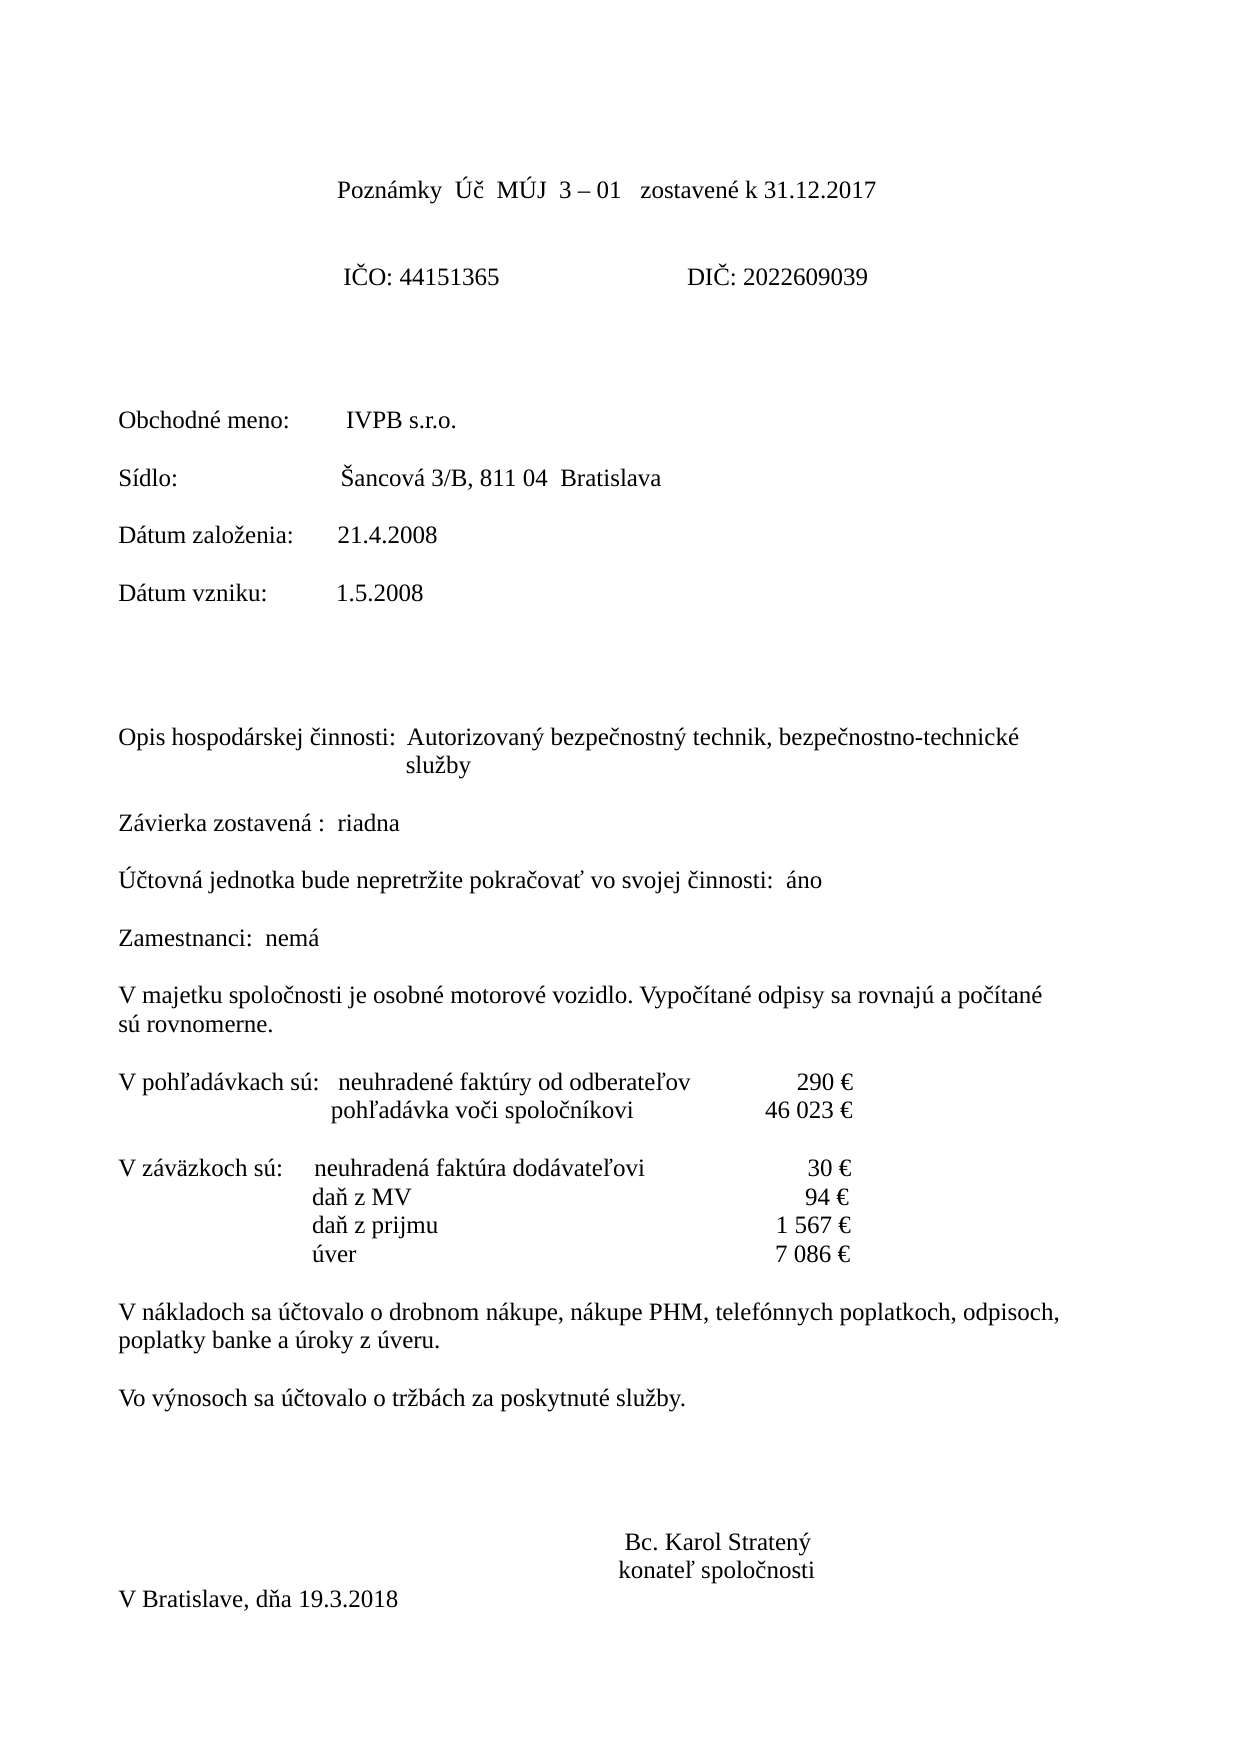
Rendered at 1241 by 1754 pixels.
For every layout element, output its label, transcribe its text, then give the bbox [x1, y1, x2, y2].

text Dátum vzniku: 1.5.2008 [118, 578, 1122, 607]
text V nákladoch sa účtovalo o drobnom nákupe, nákupe PHM, telefónnych poplatkoch, odpisoch, [118, 1297, 1122, 1326]
text V záväzkoch sú: neuhradená faktúra dodávateľovi 30 € [118, 1153, 1122, 1182]
text V majetku spoločnosti je osobné motorové vozidlo. Vypočítané odpisy sa rovnajú a počítané [118, 981, 1122, 1009]
text daň z MV 94 € [118, 1182, 1122, 1211]
text sú rovnomerne. [118, 1009, 1122, 1038]
text Bc. Karol Stratený [118, 1527, 1122, 1556]
text pohľadávka voči spoločníkovi 46 023 € [118, 1096, 1122, 1124]
text Poznámky Úč MÚJ 3 – 01 zostavené k 31.12.2017 [118, 176, 1122, 204]
text Dátum založenia: 21.4.2008 [118, 521, 1122, 549]
text Zamestnanci: nemá [118, 923, 1122, 952]
text úver 7 086 € [118, 1239, 1122, 1268]
text V Bratislave, dňa 19.3.2018 [118, 1584, 1122, 1613]
text Opis hospodárskej činnosti: Autorizovaný bezpečnostný technik, bezpečnostno-technické [118, 722, 1122, 751]
text V pohľadávkach sú: neuhradené faktúry od odberateľov 290 € [118, 1067, 1122, 1096]
text Obchodné meno: IVPB s.r.o. [118, 406, 1122, 434]
text služby [118, 751, 1122, 779]
text Účtovná jednotka bude nepretržite pokračovať vo svojej činnosti: áno [118, 866, 1122, 894]
text daň z prijmu 1 567 € [118, 1211, 1122, 1239]
text Vo výnosoch sa účtovalo o tržbách za poskytnuté služby. [118, 1383, 1122, 1412]
text IČO: 44151365 DIČ: 2022609039 [118, 262, 1122, 291]
text konateľ spoločnosti [118, 1556, 1122, 1584]
text poplatky banke a úroky z úveru. [118, 1326, 1122, 1354]
text Sídlo: Šancová 3/B, 811 04 Bratislava [118, 463, 1122, 492]
text Závierka zostavená : riadna [118, 808, 1122, 837]
